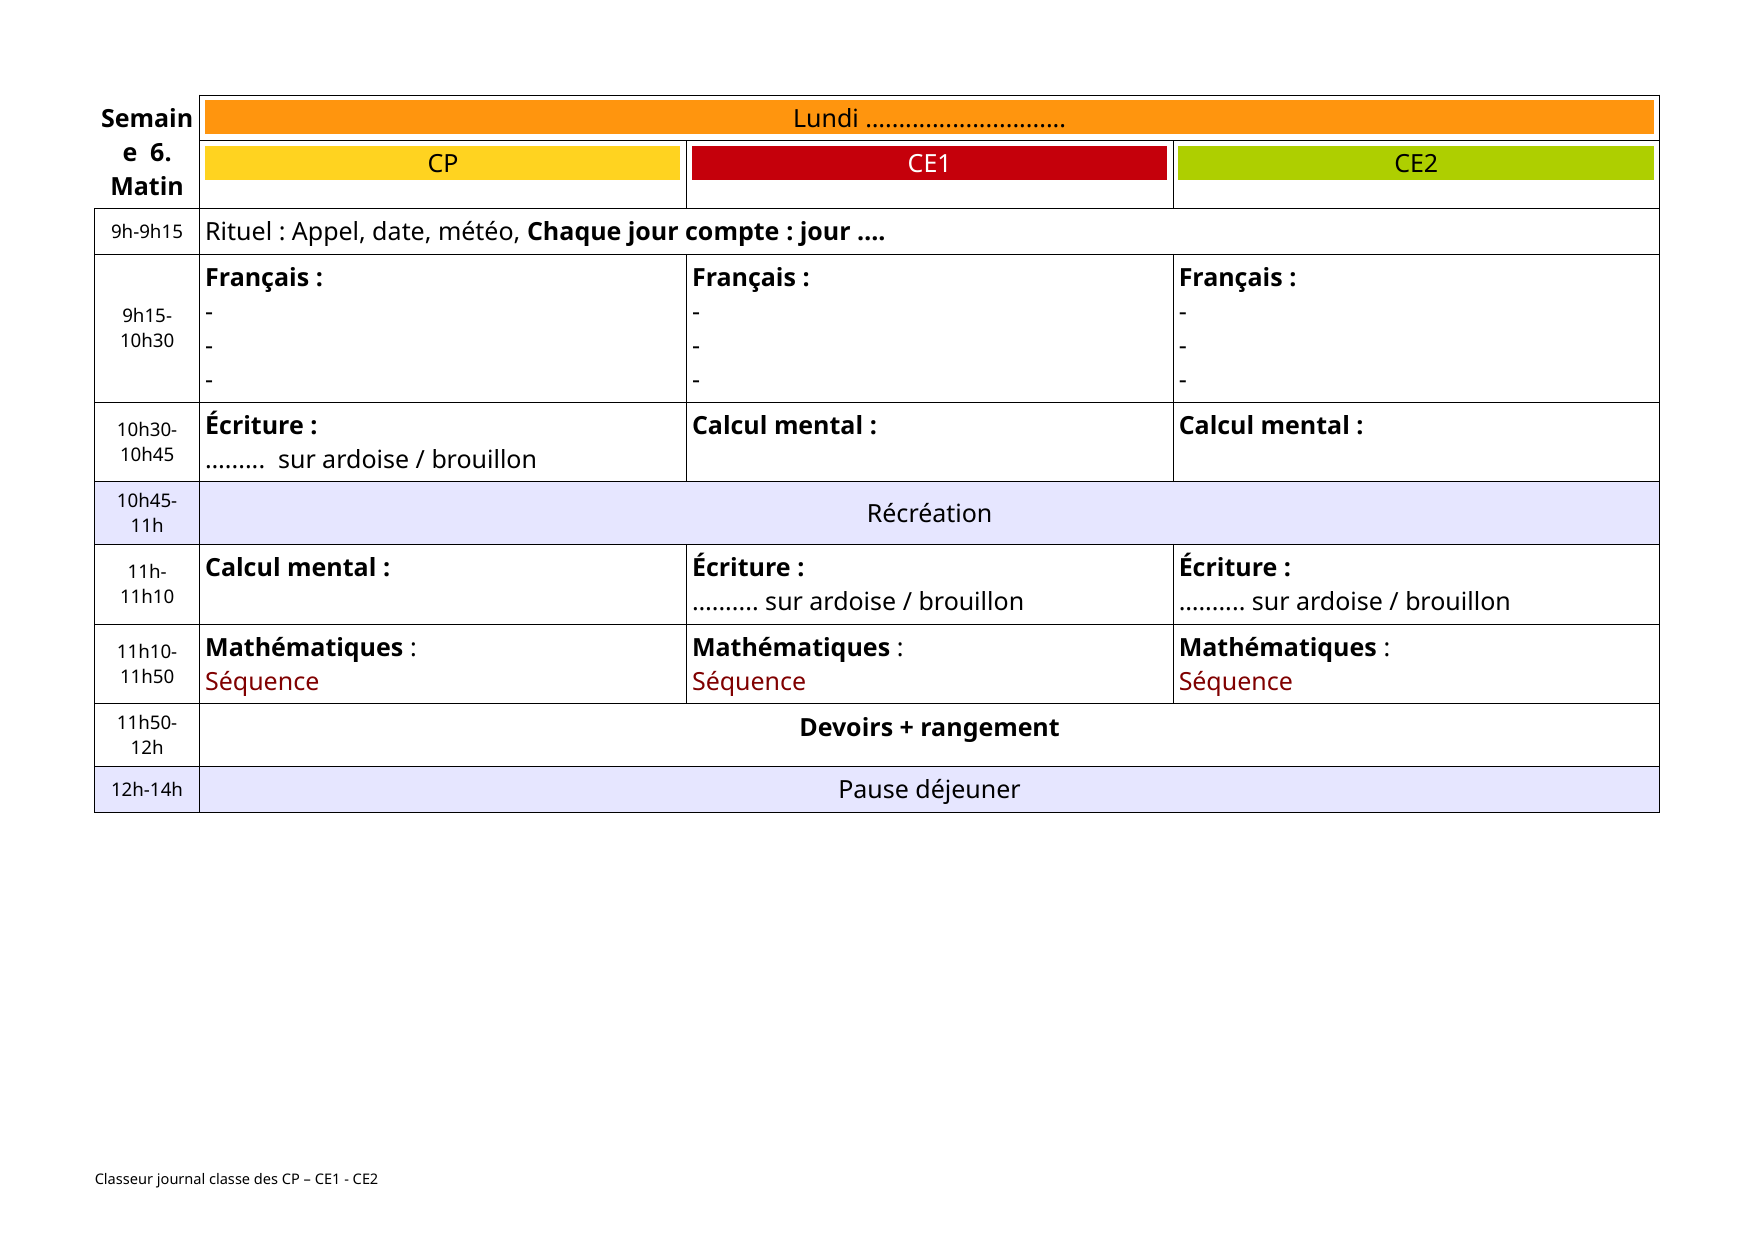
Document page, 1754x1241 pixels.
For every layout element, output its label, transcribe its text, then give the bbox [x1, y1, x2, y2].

table_cell 10h30-10h45 [95, 403, 199, 481]
table_cell Écriture : …....... sur ardoise / brouillon [687, 545, 1173, 624]
table_cell Rituel : Appel, date, météo, Chaque jour compte : jour …. [200, 209, 1659, 254]
table_cell Français : - - - [687, 255, 1173, 402]
table_cell 12h-14h [95, 767, 199, 812]
table_cell 9h-9h15 [95, 209, 199, 254]
table_cell 9h15-10h30 [95, 255, 199, 402]
table_cell CP [200, 141, 686, 208]
table_cell CE1 [687, 141, 1173, 208]
table_cell Écriture : …...... sur ardoise / brouillon [200, 403, 686, 481]
table_header Lundi …........................... [200, 96, 1659, 140]
table_cell Français : - - - [1174, 255, 1659, 402]
table_cell Français : - - - [200, 255, 686, 402]
table_cell Mathématiques : Séquence [1174, 625, 1659, 703]
table_cell 10h45-11h [95, 482, 199, 544]
table_cell Calcul mental : [1174, 403, 1659, 481]
table_cell Calcul mental : [200, 545, 686, 624]
table_cell Pause déjeuner [200, 767, 1659, 812]
table_cell Écriture : …....... sur ardoise / brouillon [1174, 545, 1659, 624]
table_header Semaine 6. Matin [95, 95, 199, 208]
table_cell Mathématiques : Séquence [687, 625, 1173, 703]
table_cell Calcul mental : [687, 403, 1173, 481]
table_cell Mathématiques : Séquence [200, 625, 686, 703]
table_cell 11h-11h10 [95, 545, 199, 624]
table_cell CE2 [1174, 141, 1659, 208]
table_cell 11h50-12h [95, 704, 199, 766]
table_cell Devoirs + rangement [200, 704, 1659, 766]
table_cell 11h10-11h50 [95, 625, 199, 703]
table_cell Récréation [200, 482, 1659, 544]
